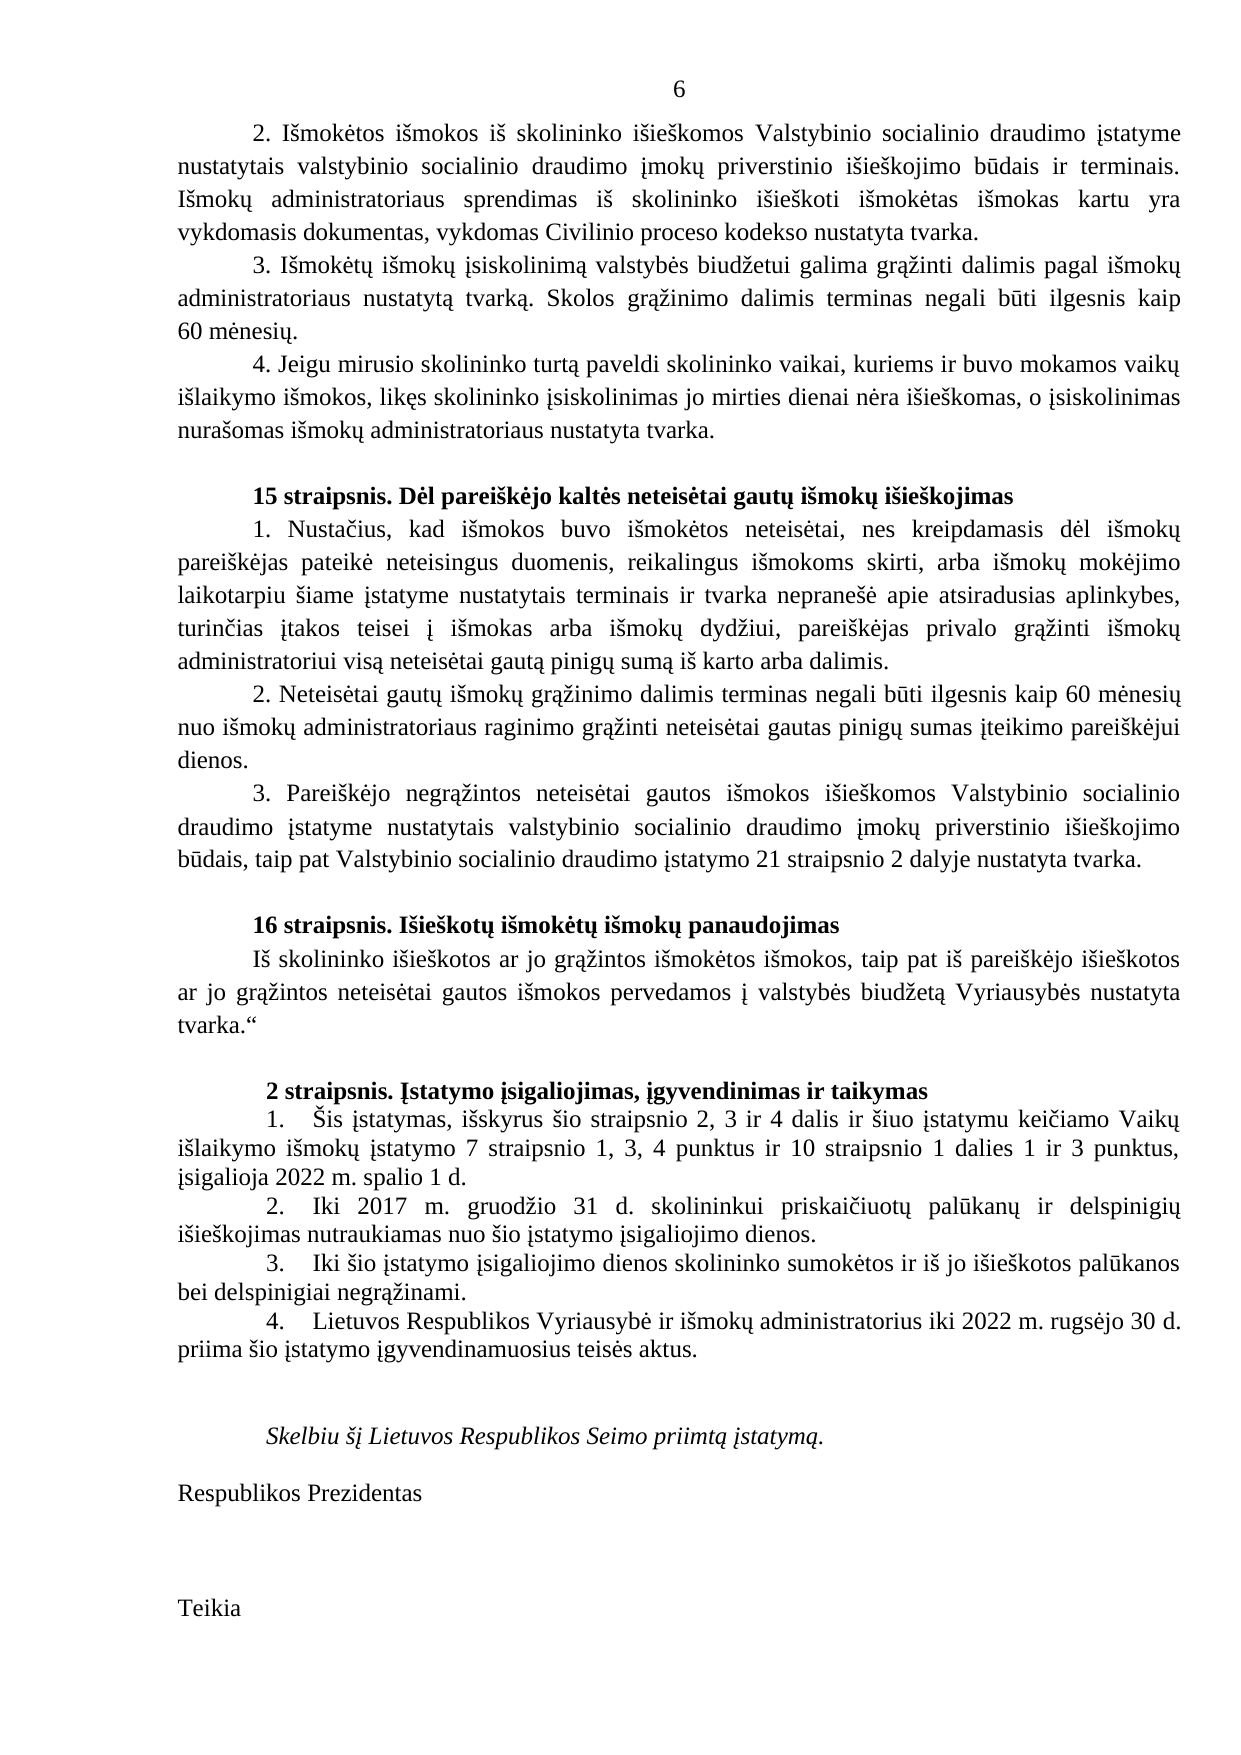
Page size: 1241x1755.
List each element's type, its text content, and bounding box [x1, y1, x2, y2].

text 2. Iki 2017 m. gruodžio 31 d. skolininkui priskaičiuotų palūkanų ir delspinigių išieškojimas nutraukiamas nuo šio įstatymo įsigaliojimo dienos. [177, 1191, 1181, 1248]
text 3. Pareiškėjo negrąžintos neteisėtai gautos išmokos išieškomos Valstybinio socialinio draudimo įstatyme nustatytais valstybinio socialinio draudimo įmokų priverstinio išieškojimo būdais, taip pat Valstybinio socialinio draudimo įstatymo 21 straipsnio 2 dalyje nustatyta tvarka. [177, 778, 1181, 873]
text Teikia [177, 1593, 1176, 1622]
text 4. Lietuvos Respublikos Vyriausybė ir išmokų administratorius iki 2022 m. rugsėjo 30 d. priima šio įstatymo įgyvendinamuosius teisės aktus. [177, 1306, 1181, 1363]
text 2. Išmokėtos išmokos iš skolininko išieškomos Valstybinio socialinio draudimo įstatyme nustatytais valstybinio socialinio draudimo įmokų priverstinio išieškojimo būdais ir terminais. Išmokų administratoriaus sprendimas iš skolininko išieškoti išmokėtas išmokas kartu yra vykdomasis dokumentas, vykdomas Civilinio proceso kodekso nustatyta tvarka. [177, 118, 1181, 246]
text Iš skolininko išieškotos ar jo grąžintos išmokėtos išmokos, taip pat iš pareiškėjo išieškotos ar jo grąžintos neteisėtai gautos išmokos pervedamos į valstybės biudžetą Vyriausybės nustatyta tvarka.“ [177, 944, 1181, 1038]
text 3. Iki šio įstatymo įsigaliojimo dienos skolininko sumokėtos ir iš jo išieškotos palūkanos bei delspinigiai negrąžinami. [177, 1248, 1181, 1306]
text Skelbiu šį Lietuvos Respublikos Seimo priimtą įstatymą. [177, 1421, 1176, 1449]
text 2. Neteisėtai gautų išmokų grąžinimo dalimis terminas negali būti ilgesnis kaip 60 mėnesių nuo išmokų administratoriaus raginimo grąžinti neteisėtai gautas pinigų sumas įteikimo pareiškėjui dienos. [177, 679, 1181, 774]
list 2 straipsnis. Įstatymo įsigaliojimas, įgyvendinimas ir taikymas [266, 1076, 1181, 1104]
text 3. Išmokėtų išmokų įsiskolinimą valstybės biudžetui galima grąžinti dalimis pagal išmokų administratoriaus nustatytą tvarką. Skolos grąžinimo dalimis terminas negali būti ilgesnis kaip 60 mėnesių. [177, 250, 1181, 345]
text 4. Jeigu mirusio skolininko turtą paveldi skolininko vaikai, kuriems ir buvo mokamos vaikų išlaikymo išmokos, likęs skolininko įsiskolinimas jo mirties dienai nėra išieškomas, o įsiskolinimas nurašomas išmokų administratoriaus nustatyta tvarka. [177, 349, 1181, 444]
text 16 straipsnis. Išieškotų išmokėtų išmokų panaudojimas [177, 911, 1181, 939]
text Respublikos Prezidentas [177, 1478, 1176, 1507]
text 15 straipsnis. Dėl pareiškėjo kaltės neteisėtai gautų išmokų išieškojimas [177, 481, 1181, 510]
text 1. Šis įstatymas, išskyrus šio straipsnio 2, 3 ir 4 dalis ir šiuo įstatymu keičiamo Vaikų išlaikymo išmokų įstatymo 7 straipsnio 1, 3, 4 punktus ir 10 straipsnio 1 dalies 1 ir 3 punktus, įsigalioja 2022 m. spalio 1 d. [177, 1104, 1181, 1191]
text 1. Nustačius, kad išmokos buvo išmokėtos neteisėtai, nes kreipdamasis dėl išmokų pareiškėjas pateikė neteisingus duomenis, reikalingus išmokoms skirti, arba išmokų mokėjimo laikotarpiu šiame įstatyme nustatytais terminais ir tvarka nepranešė apie atsiradusias aplinkybes, turinčias įtakos teisei į išmokas arba išmokų dydžiui, pareiškėjas privalo grąžinti išmokų administratoriui visą neteisėtai gautą pinigų sumą iš karto arba dalimis. [177, 514, 1181, 675]
